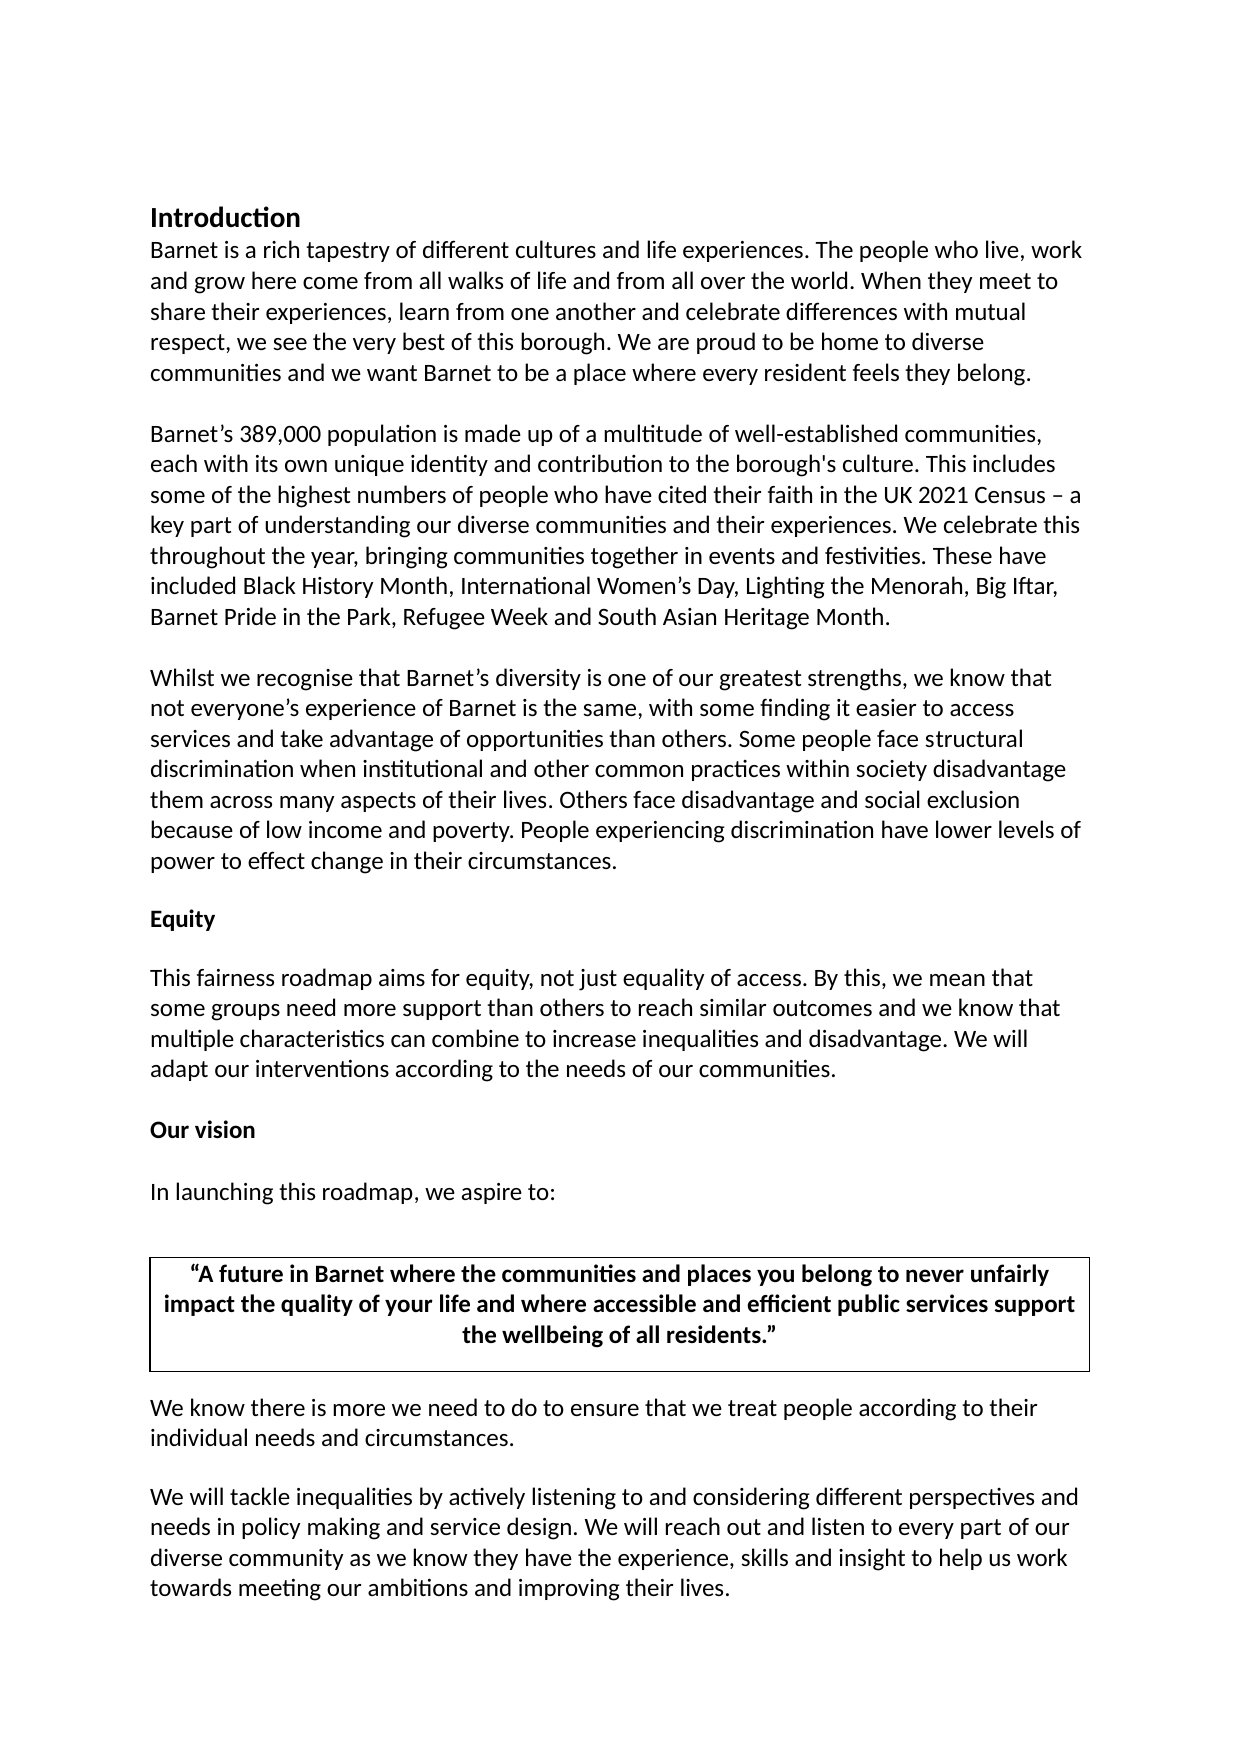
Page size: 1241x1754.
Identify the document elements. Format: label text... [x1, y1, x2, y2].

text This fairness roadmap aims for equity, not just equality of access. By this, we mean that some groups need more support than others to reach similar outcomes and we know that multiple characteristics can combine to increase inequalities and disadvantage. We will adapt our interventions according to the needs of our communities. [150, 962, 1090, 1084]
text Barnet is a rich tapestry of different cultures and life experiences. The people who live, work and grow here come from all walks of life and from all over the world. When they meet to share their experiences, learn from one another and celebrate differences with mutual respect, we see the very best of this borough. We are proud to be home to diverse communities and we want Barnet to be a place where every resident feels they belong. [150, 234, 1090, 387]
text We know there is more we need to do to ensure that we treat people according to their individual needs and circumstances. [150, 1392, 1090, 1453]
text Equity [150, 903, 1090, 934]
text Barnet’s 389,000 population is made up of a multitude of well-established communities, each with its own unique identity and contribution to the borough's culture. This includes some of the highest numbers of people who have cited their faith in the UK 2021 Census – a key part of understanding our diverse communities and their experiences. We celebrate this throughout the year, bringing communities together in events and festivities. These have included Black History Month, International Women’s Day, Lighting the Menorah, Big Iftar, Barnet Pride in the Park, Refugee Week and South Asian Heritage Month. [150, 418, 1090, 631]
text Introduction [150, 199, 1090, 234]
text Whilst we recognise that Barnet’s diversity is one of our greatest strengths, we know that not everyone’s experience of Barnet is the same, with some finding it easier to access services and take advantage of opportunities than others. Some people face structural discrimination when institutional and other common practices within society disadvantage them across many aspects of their lives. Others face disadvantage and social exclusion because of low income and poverty. People experiencing discrimination have lower levels of power to effect change in their circumstances. [150, 662, 1090, 876]
table_header “A future in Barnet where the communities and places you belong to never unfairly impact the quality of your life and where accessible and efficient public services support the wellbeing of all residents.” [151, 1258, 1089, 1371]
text Our vision [150, 1115, 1090, 1145]
text We will tackle inequalities by actively listening to and considering different perspectives and needs in policy making and service design. We will reach out and listen to every part of our diverse community as we know they have the experience, skills and insight to help us work towards meeting our ambitions and improving their lives. [150, 1481, 1090, 1603]
text In launching this roadmap, we aspire to: [150, 1176, 1090, 1206]
